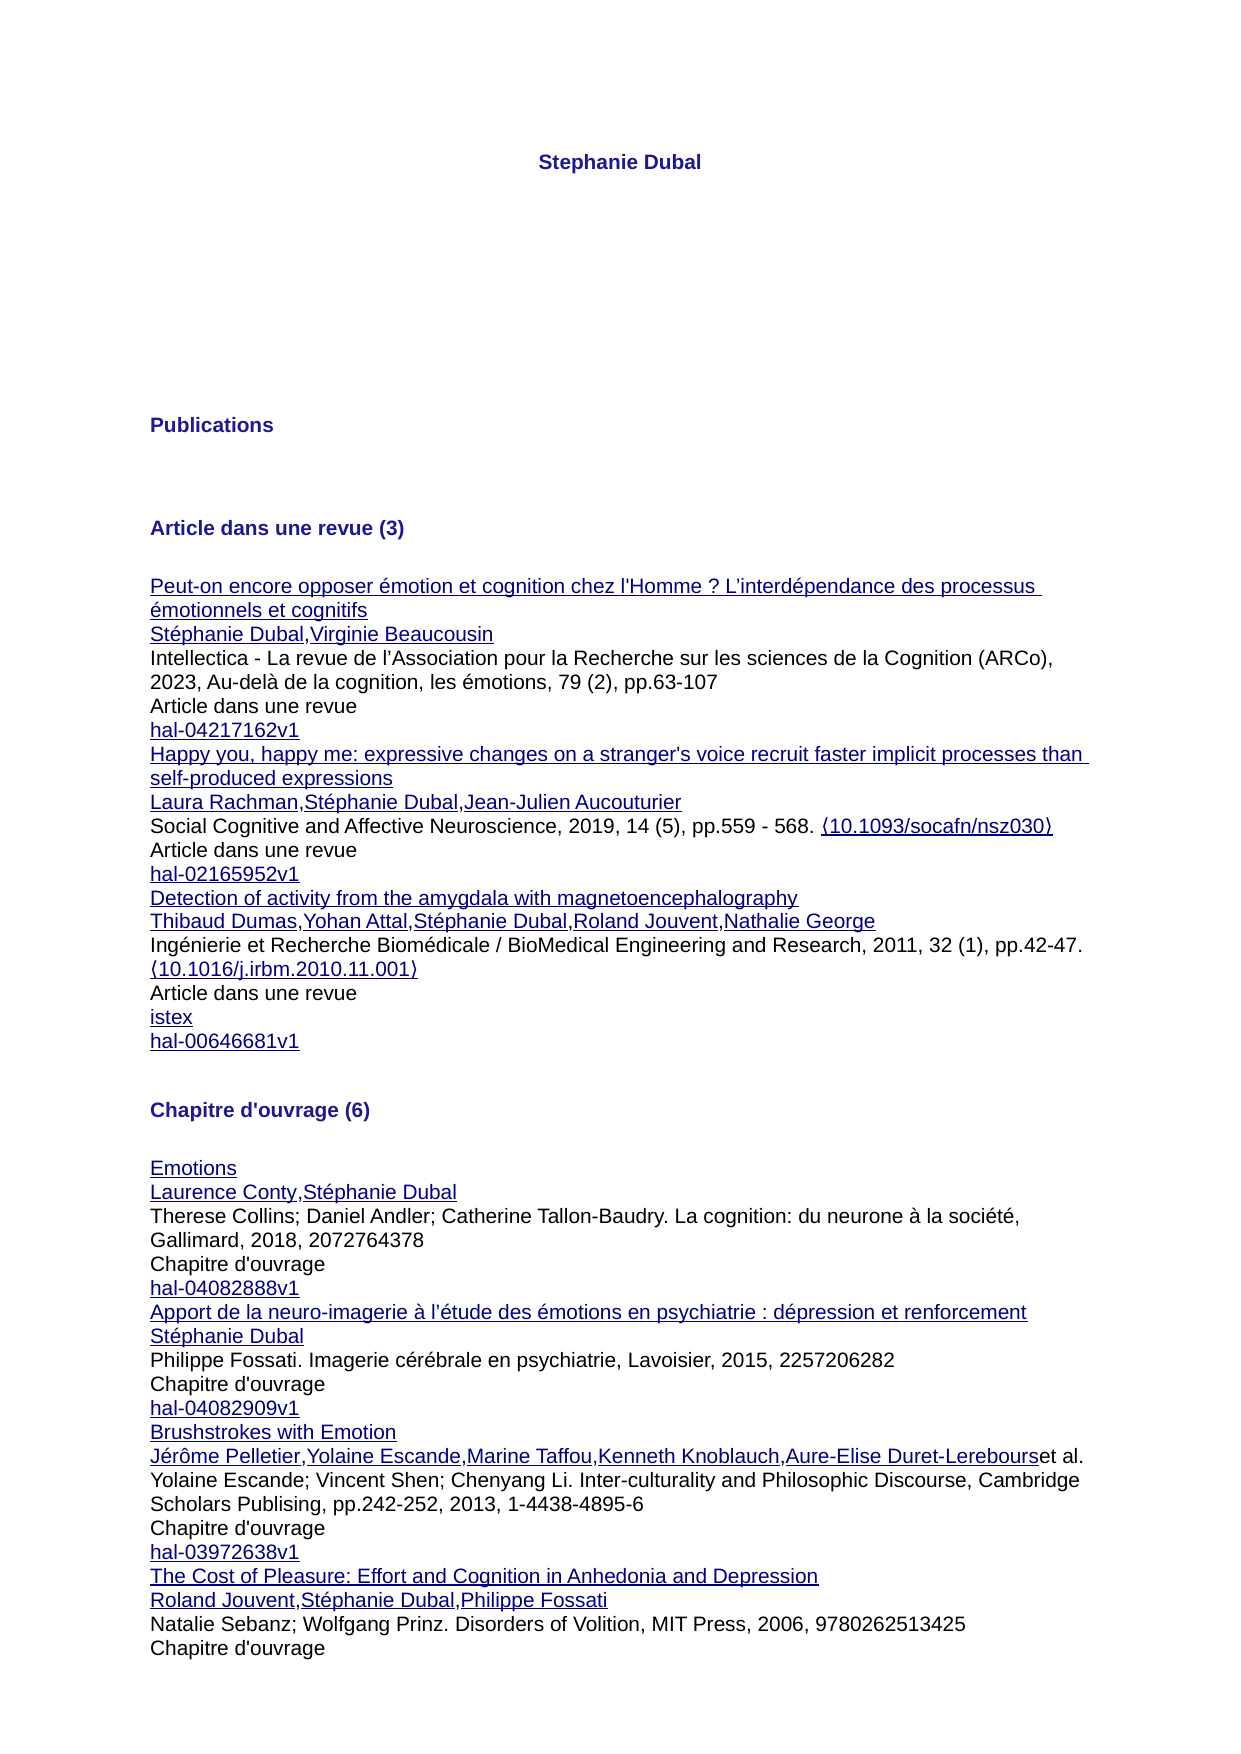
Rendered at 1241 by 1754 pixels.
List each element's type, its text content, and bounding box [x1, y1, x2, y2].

subtitle Stephanie Dubal [150, 150, 1090, 174]
subtitle Chapitre d'ouvrage (6) [150, 1098, 1090, 1122]
table_header Emotions Laurence Conty,Stéphanie Dubal Therese Collins; Daniel Andler; Catherine Tallon-Baudry. La cognition: du neurone à la société, Gallimard, 2018, 2072764378 Chapitre d'ouvrage hal-04082888v1 [150, 1156, 1090, 1300]
table_cell The Cost of Pleasure: Effort and Cognition in Anhedonia and Depression Roland Jouvent,Stéphanie Dubal,Philippe Fossati Natalie Sebanz; Wolfgang Prinz. Disorders of Volition, MIT Press, 2006, 9780262513425 Chapitre d'ouvrage [150, 1564, 1090, 1659]
table_header Peut-on encore opposer émotion et cognition chez l'Homme ? L’interdépendance des processus émotionnels et cognitifs Stéphanie Dubal,Virginie Beaucousin Intellectica - La revue de l’Association pour la Recherche sur les sciences de la Cognition (ARCo), 2023, Au-delà de la cognition, les émotions, 79 (2), pp.63-107 Article dans une revue hal-04217162v1 [150, 574, 1090, 742]
subtitle Article dans une revue (3) [150, 516, 1090, 539]
subtitle Publications [150, 412, 1090, 436]
table_cell Happy you, happy me: expressive changes on a stranger's voice recruit faster implicit processes than self-produced expressions Laura Rachman,Stéphanie Dubal,Jean-Julien Aucouturier Social Cognitive and Affective Neuroscience, 2019, 14 (5), pp.559 - 568. ⟨10.1093/socafn/nsz030⟩ Article dans une revue hal-02165952v1 [150, 742, 1090, 885]
table_cell Apport de la neuro-imagerie à l’étude des émotions en psychiatrie : dépression et renforcement Stéphanie Dubal Philippe Fossati. Imagerie cérébrale en psychiatrie, Lavoisier, 2015, 2257206282 Chapitre d'ouvrage hal-04082909v1 [150, 1300, 1090, 1420]
table_cell Detection of activity from the amygdala with magnetoencephalography Thibaud Dumas,Yohan Attal,Stéphanie Dubal,Roland Jouvent,Nathalie George Ingénierie et Recherche Biomédicale / BioMedical Engineering and Research, 2011, 32 (1), pp.42-47. ⟨10.1016/j.irbm.2010.11.001⟩ Article dans une revue istex hal-00646681v1 [150, 885, 1090, 1053]
table_cell Brushstrokes with Emotion Jérôme Pelletier,Yolaine Escande,Marine Taffou,Kenneth Knoblauch,Aure-Elise Duret-Lerebourset al. Yolaine Escande; Vincent Shen; Chenyang Li. Inter-culturality and Philosophic Discourse, Cambridge Scholars Publising, pp.242-252, 2013, 1-4438-4895-6 Chapitre d'ouvrage hal-03972638v1 [150, 1420, 1090, 1563]
